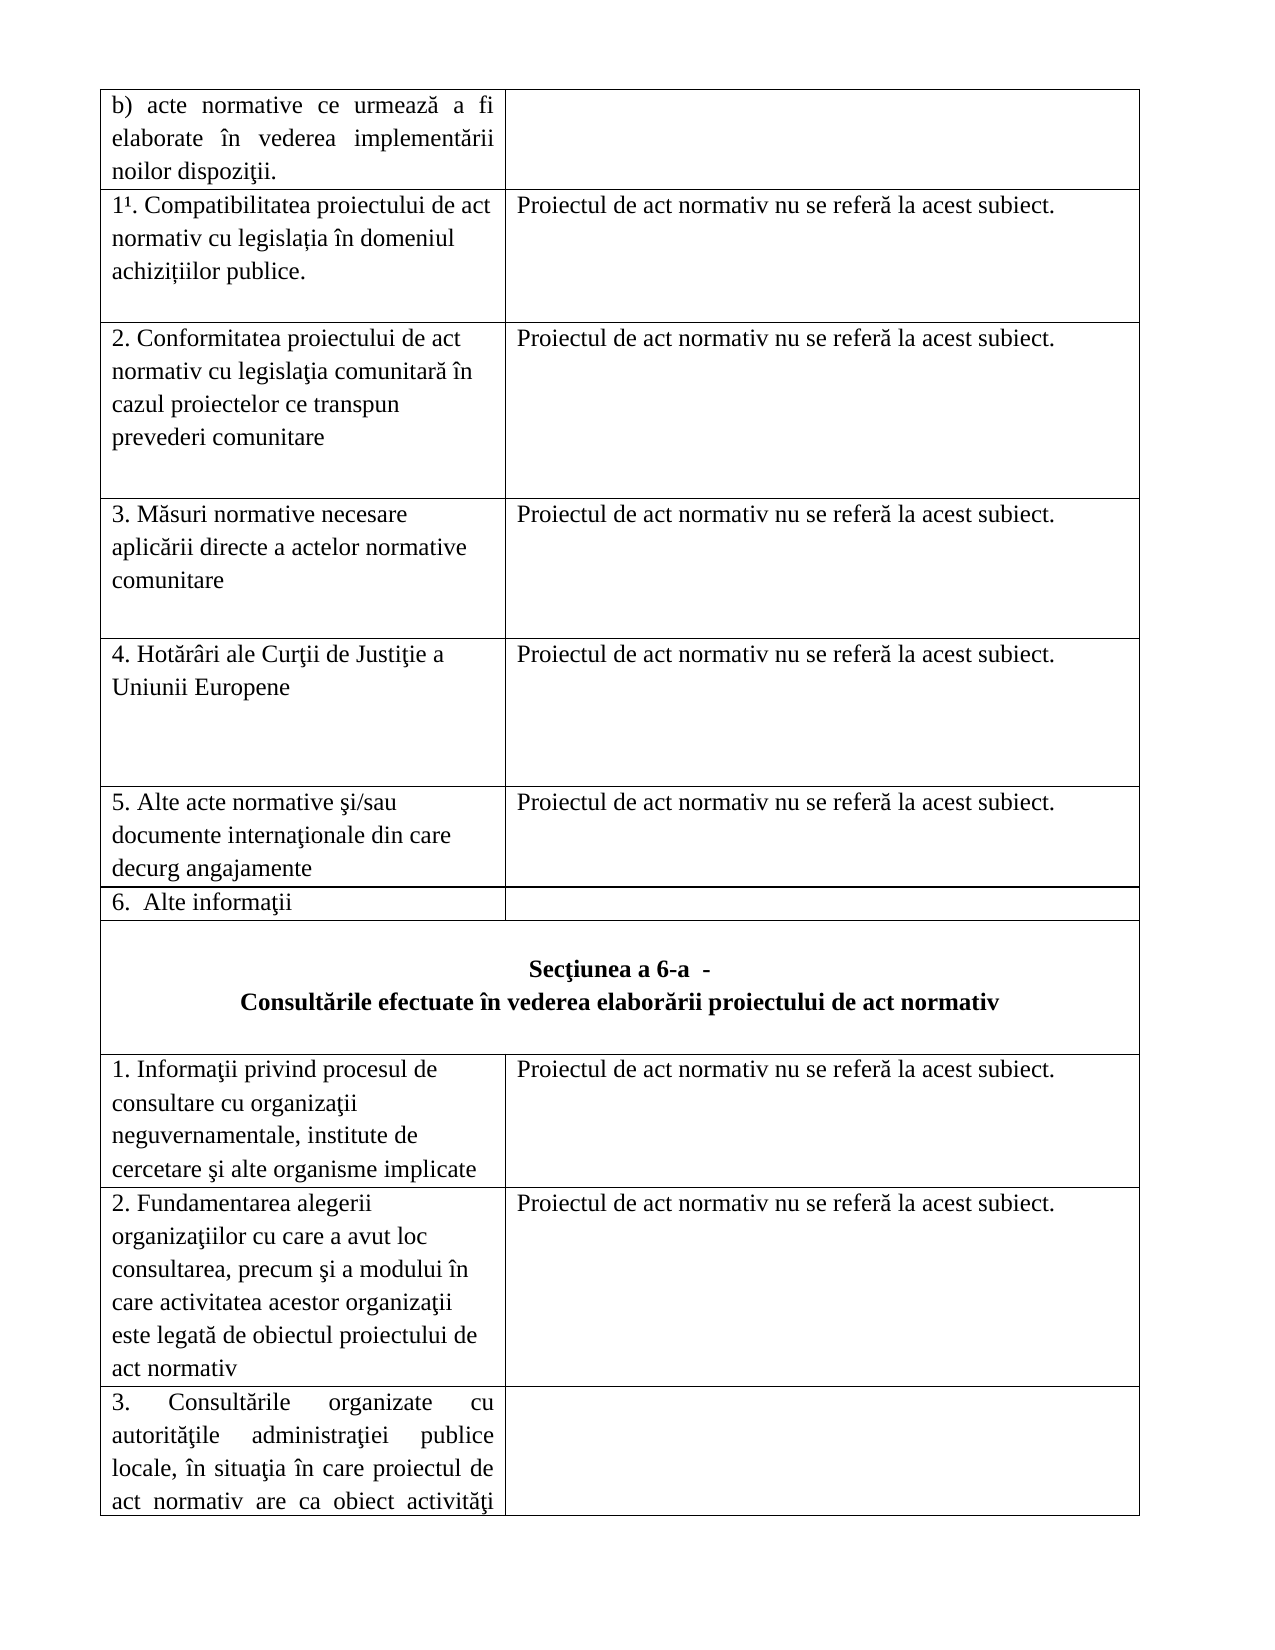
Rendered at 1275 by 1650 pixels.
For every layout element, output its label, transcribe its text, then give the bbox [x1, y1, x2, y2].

table_cell Proiectul de act normativ nu se referă la acest subiect. [506, 787, 1139, 886]
table_cell b) acte normative ce urmează a fi elaborate în vederea implementării noilor dispoziţii. [101, 90, 505, 189]
table_cell [506, 1387, 1139, 1515]
table_cell Secţiunea a 6-a - Consultările efectuate în vederea elaborării proiectului de act normativ [101, 921, 1139, 1053]
table_cell [506, 888, 1139, 920]
table_cell 6. Alte informaţii [101, 888, 505, 920]
table_cell Proiectul de act normativ nu se referă la acest subiect. [506, 499, 1139, 638]
table_cell Proiectul de act normativ nu se referă la acest subiect. [506, 1188, 1139, 1386]
table_cell 1. Informaţii privind procesul de consultare cu organizaţii neguvernamentale, institute de cercetare şi alte organisme implicate [101, 1055, 505, 1187]
table_cell 4. Hotărâri ale Curţii de Justiţie a Uniunii Europene [101, 639, 505, 786]
table_cell Proiectul de act normativ nu se referă la acest subiect. [506, 1055, 1139, 1187]
table_cell [506, 90, 1139, 189]
table_cell Proiectul de act normativ nu se referă la acest subiect. [506, 639, 1139, 786]
table_cell 2. Conformitatea proiectului de act normativ cu legislaţia comunitară în cazul proiectelor ce transpun prevederi comunitare [101, 323, 505, 498]
table_cell 3. Consultările organizate cu autorităţile administraţiei publice locale, în situaţia în care proiectul de act normativ are ca obiect activităţi [101, 1387, 505, 1515]
table_cell 2. Fundamentarea alegerii organizaţiilor cu care a avut loc consultarea, precum şi a modului în care activitatea acestor organizaţii este legată de obiectul proiectului de act normativ [101, 1188, 505, 1386]
table_cell 1¹. Compatibilitatea proiectului de act normativ cu legislația în domeniul achizițiilor publice. [101, 190, 505, 322]
table_cell Proiectul de act normativ nu se referă la acest subiect. [506, 190, 1139, 322]
table_cell Proiectul de act normativ nu se referă la acest subiect. [506, 323, 1139, 498]
table_cell 3. Măsuri normative necesare aplicării directe a actelor normative comunitare [101, 499, 505, 638]
table_cell 5. Alte acte normative şi/sau documente internaţionale din care decurg angajamente [101, 787, 505, 886]
